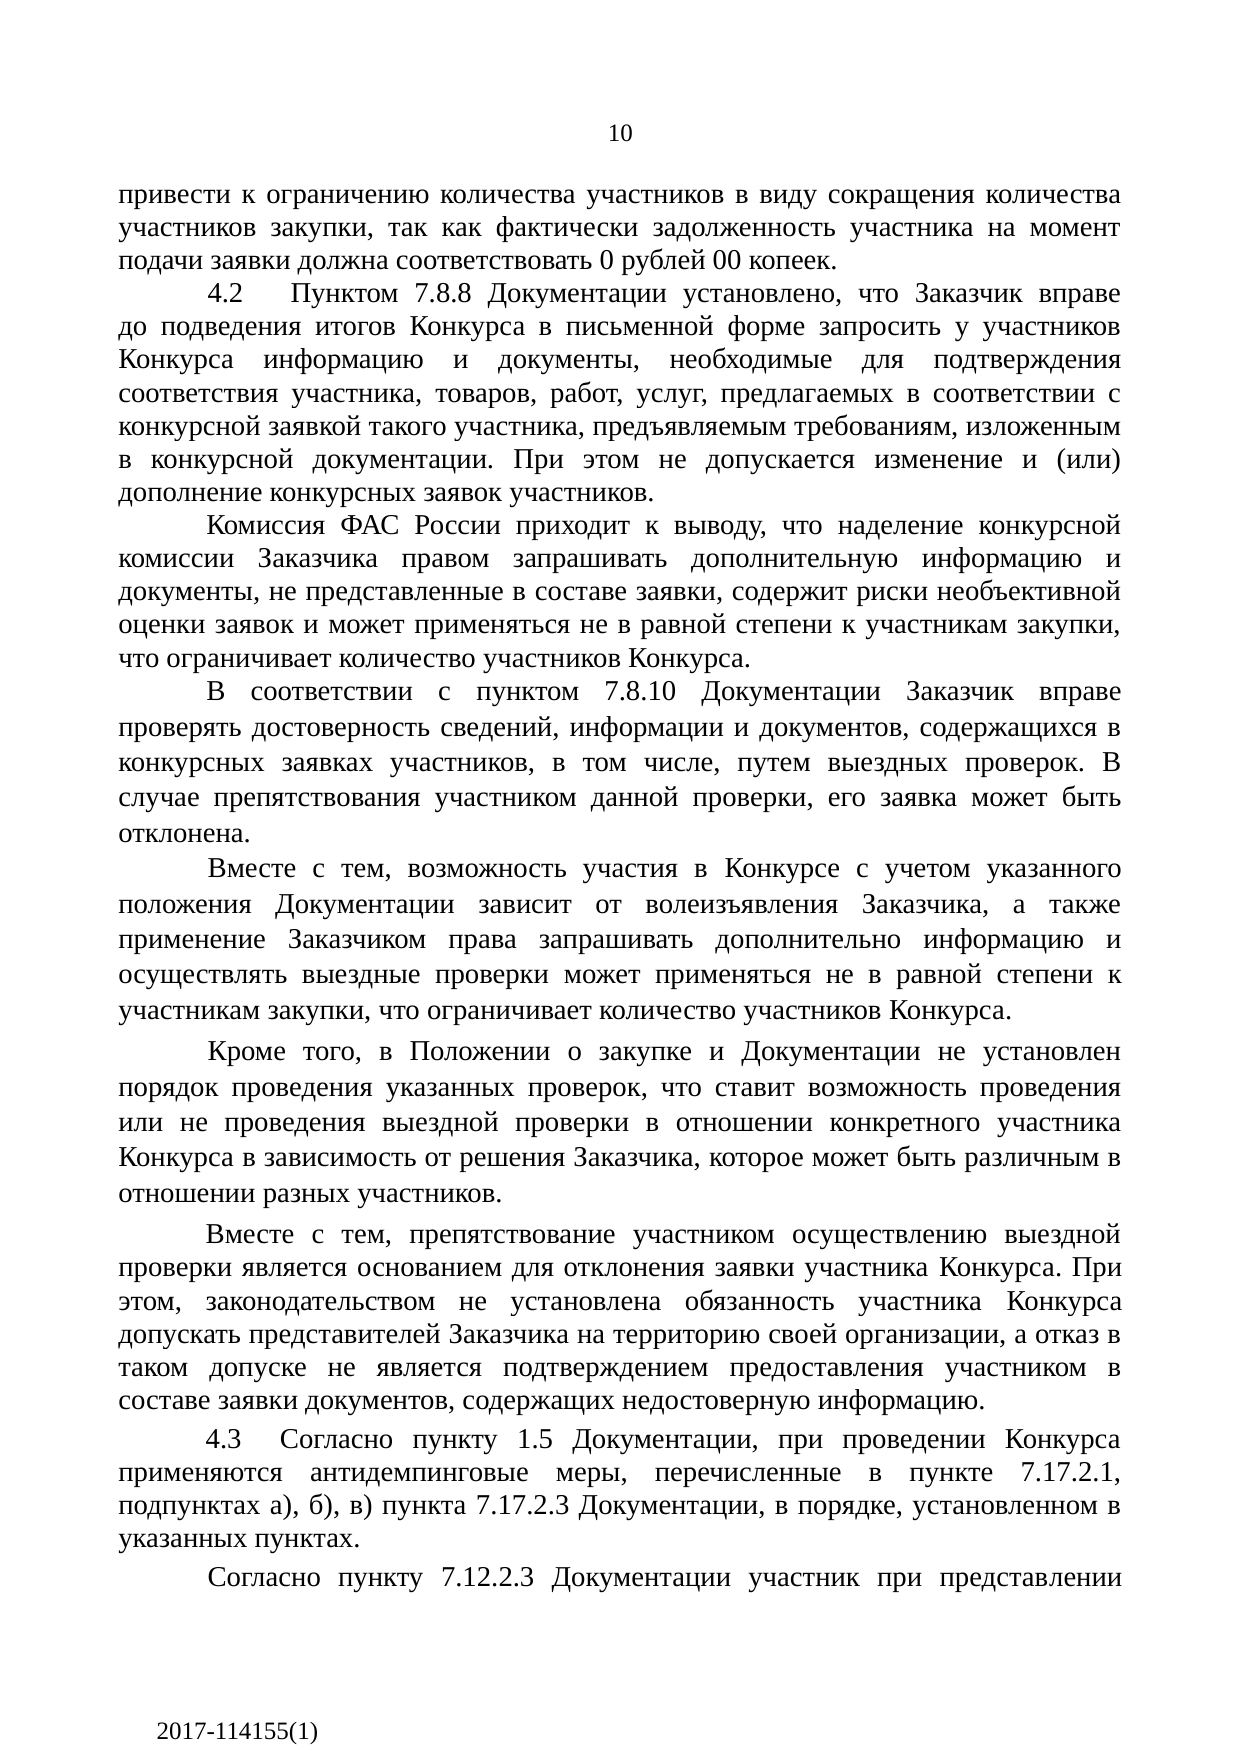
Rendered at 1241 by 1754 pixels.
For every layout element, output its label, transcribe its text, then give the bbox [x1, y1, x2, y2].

text 4.2 Пунктом 7.8.8 Документации установлено, что Заказчик вправе до подведения итогов Конкурса в письменной форме запросить у участников Конкурса информацию и документы, необходимые для подтверждения соответствия участника, товаров, работ, услуг, предлагаемых в соответствии с конкурсной заявкой такого участника, предъявляемым требованиям, изложенным в конкурсной документации. При этом не допускается изменение и (или) дополнение конкурсных заявок участников. [118, 276, 1122, 508]
text Вместе с тем, возможность участия в Конкурсе с учетом указанного положения Документации зависит от волеизъявления Заказчика, а также применение Заказчиком права запрашивать дополнительно информацию и осуществлять выездные проверки может применяться не в равной степени к участникам закупки, что ограничивает количество участников Конкурса. [118, 851, 1122, 1026]
text В соответствии с пунктом 7.8.10 Документации Заказчик вправе проверять достоверность сведений, информации и документов, содержащихся в конкурсных заявках участников, в том числе, путем выездных проверок. В случае препятствования участником данной проверки, его заявка может быть отклонена. [118, 674, 1122, 848]
text Согласно пункту 7.12.2.3 Документации участник при представлении [118, 1560, 1122, 1593]
text Комиссия ФАС России приходит к выводу, что наделение конкурсной комиссии Заказчика правом запрашивать дополнительную информацию и документы, не представленные в составе заявки, содержит риски необъективной оценки заявок и может применяться не в равной степени к участникам закупки, что ограничивает количество участников Конкурса. [118, 508, 1122, 674]
text 4.3 Согласно пункту 1.5 Документации, при проведении Конкурса применяются антидемпинговые меры, перечисленные в пункте 7.17.2.1, подпунктах а), б), в) пункта 7.17.2.3 Документации, в порядке, установленном в указанных пунктах. [118, 1421, 1122, 1554]
text Вместе с тем, препятствование участником осуществлению выездной проверки является основанием для отклонения заявки участника Конкурса. При этом, законодательством не установлена обязанность участника Конкурса допускать представителей Заказчика на территорию своей организации, а отказ в таком допуске не является подтверждением предоставления участником в составе заявки документов, содержащих недостоверную информацию. [118, 1217, 1122, 1416]
text привести к ограничению количества участников в виду сокращения количества участников закупки, так как фактически задолженность участника на момент подачи заявки должна соответствовать 0 рублей 00 копеек. [118, 176, 1122, 276]
text Кроме того, в Положении о закупке и Документации не установлен порядок проведения указанных проверок, что ставит возможность проведения или не проведения выездной проверки в отношении конкретного участника Конкурса в зависимость от решения Заказчика, которое может быть различным в отношении разных участников. [118, 1034, 1122, 1208]
